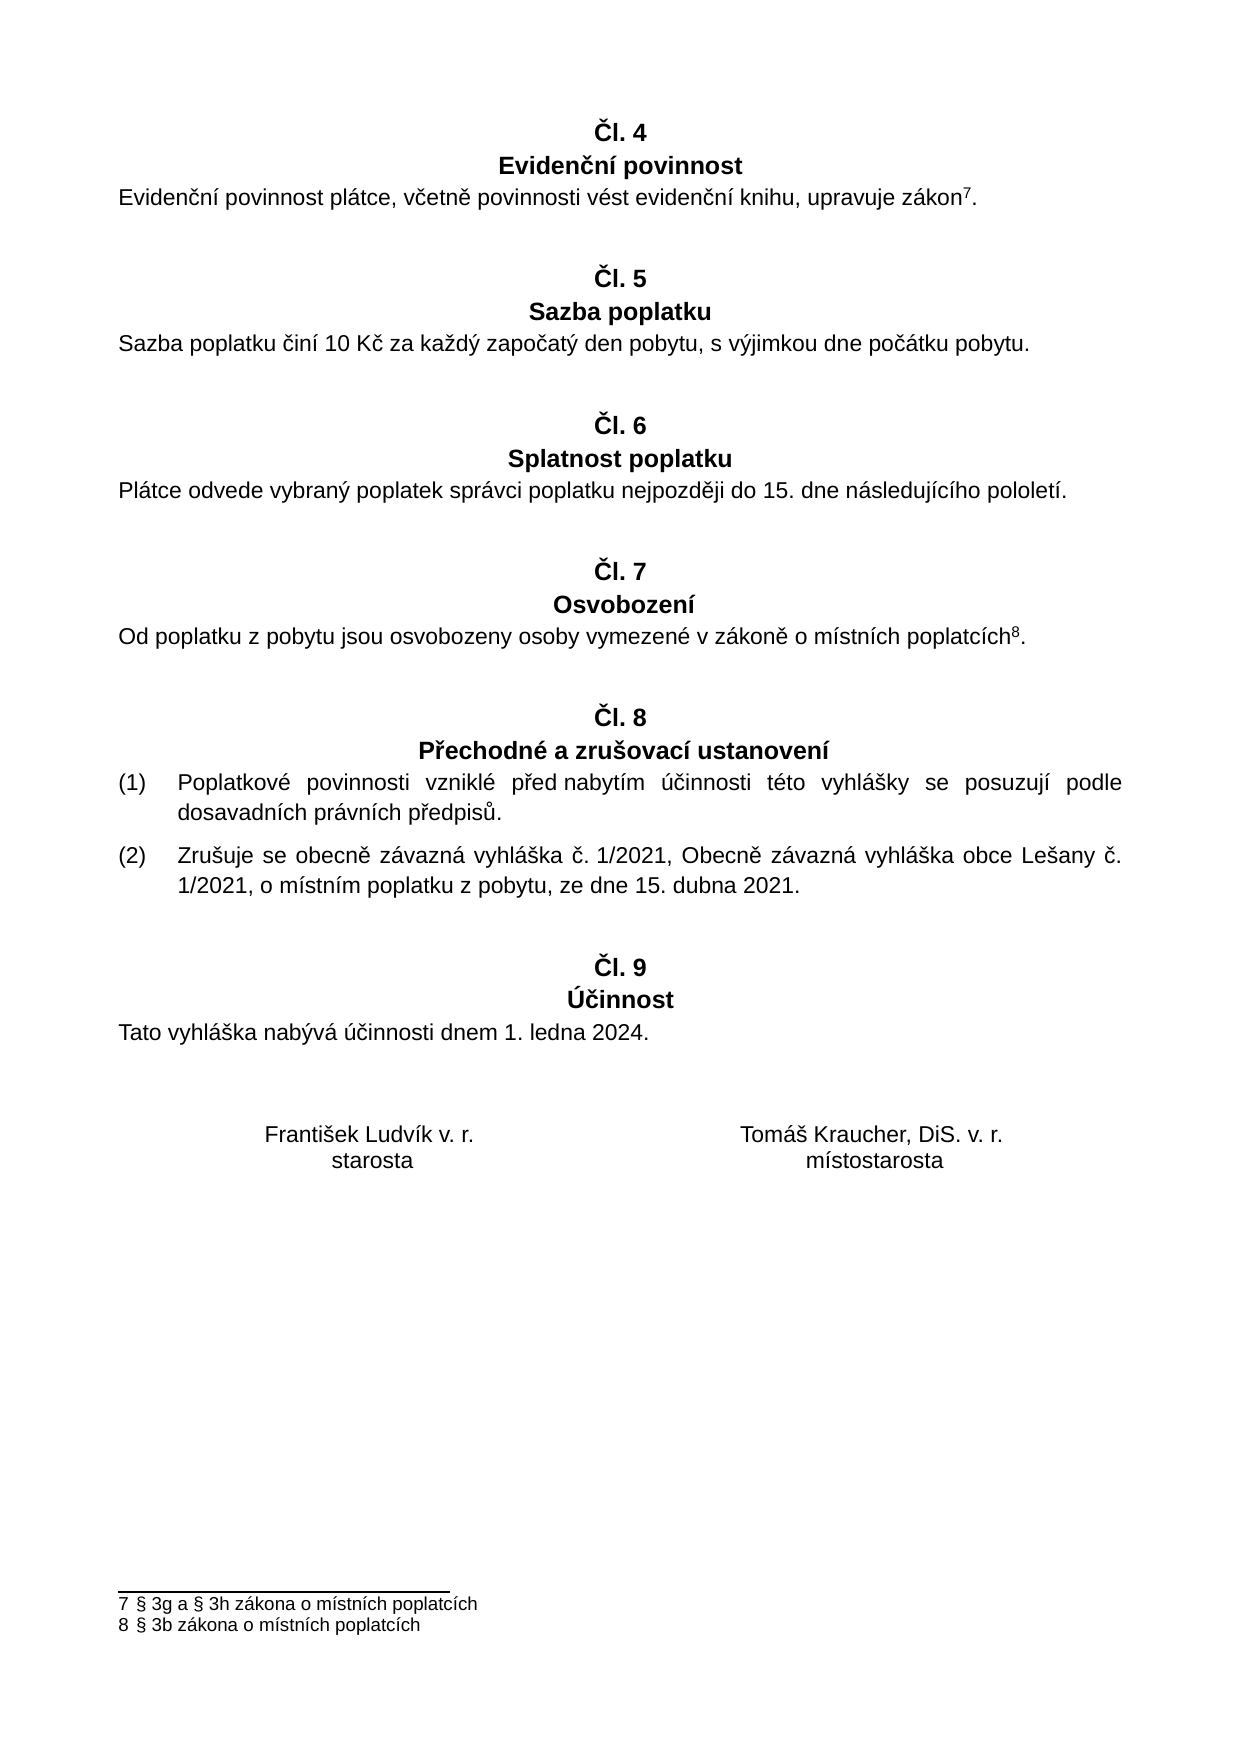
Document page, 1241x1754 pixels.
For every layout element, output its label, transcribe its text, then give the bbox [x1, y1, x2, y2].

subtitle Čl. 8 Přechodné a zrušovací ustanovení [118, 703, 1122, 765]
table_header Tomáš Kraucher, DiS. v. r. místostarosta [620, 1061, 1122, 1179]
subtitle Čl. 4 Evidenční povinnost [118, 118, 1122, 180]
subtitle Čl. 7 Osvobození [118, 557, 1122, 619]
table_header František Ludvík v. r. starosta [118, 1061, 620, 1179]
table_cell [118, 1179, 620, 1297]
list Zrušuje se obecně závazná vyhláška č. 1/2021, Obecně závazná vyhláška obce Lešany č. 1/2021, o místním poplatku z pobytu, ze dne 15. dubna 2021. [118, 842, 1122, 899]
subtitle Čl. 9 Účinnost [118, 952, 1122, 1014]
table_cell [620, 1179, 1122, 1297]
text § 3b zákona o místních poplatcích [118, 1614, 1122, 1635]
text Evidenční povinnost plátce, včetně povinnosti vést evidenční knihu, upravuje zákon. [118, 184, 1122, 211]
text Plátce odvede vybraný poplatek správci poplatku nejpozději do 15. dne následujícího pololetí. [118, 477, 1122, 503]
list Poplatkové povinnosti vzniklé před nabytím účinnosti této vyhlášky se posuzují podle dosavadních právních předpisů. [118, 769, 1122, 826]
text § 3g a § 3h zákona o místních poplatcích [118, 1592, 1122, 1614]
text Tato vyhláška nabývá účinnosti dnem 1. ledna 2024. [118, 1018, 1122, 1045]
text Od poplatku z pobytu jsou osvobozeny osoby vymezené v zákoně o místních poplatcích. [118, 623, 1122, 649]
text Sazba poplatku činí 10 Kč za každý započatý den pobytu, s výjimkou dne počátku pobytu. [118, 330, 1122, 357]
subtitle Čl. 6 Splatnost poplatku [118, 411, 1122, 472]
subtitle Čl. 5 Sazba poplatku [118, 264, 1122, 326]
